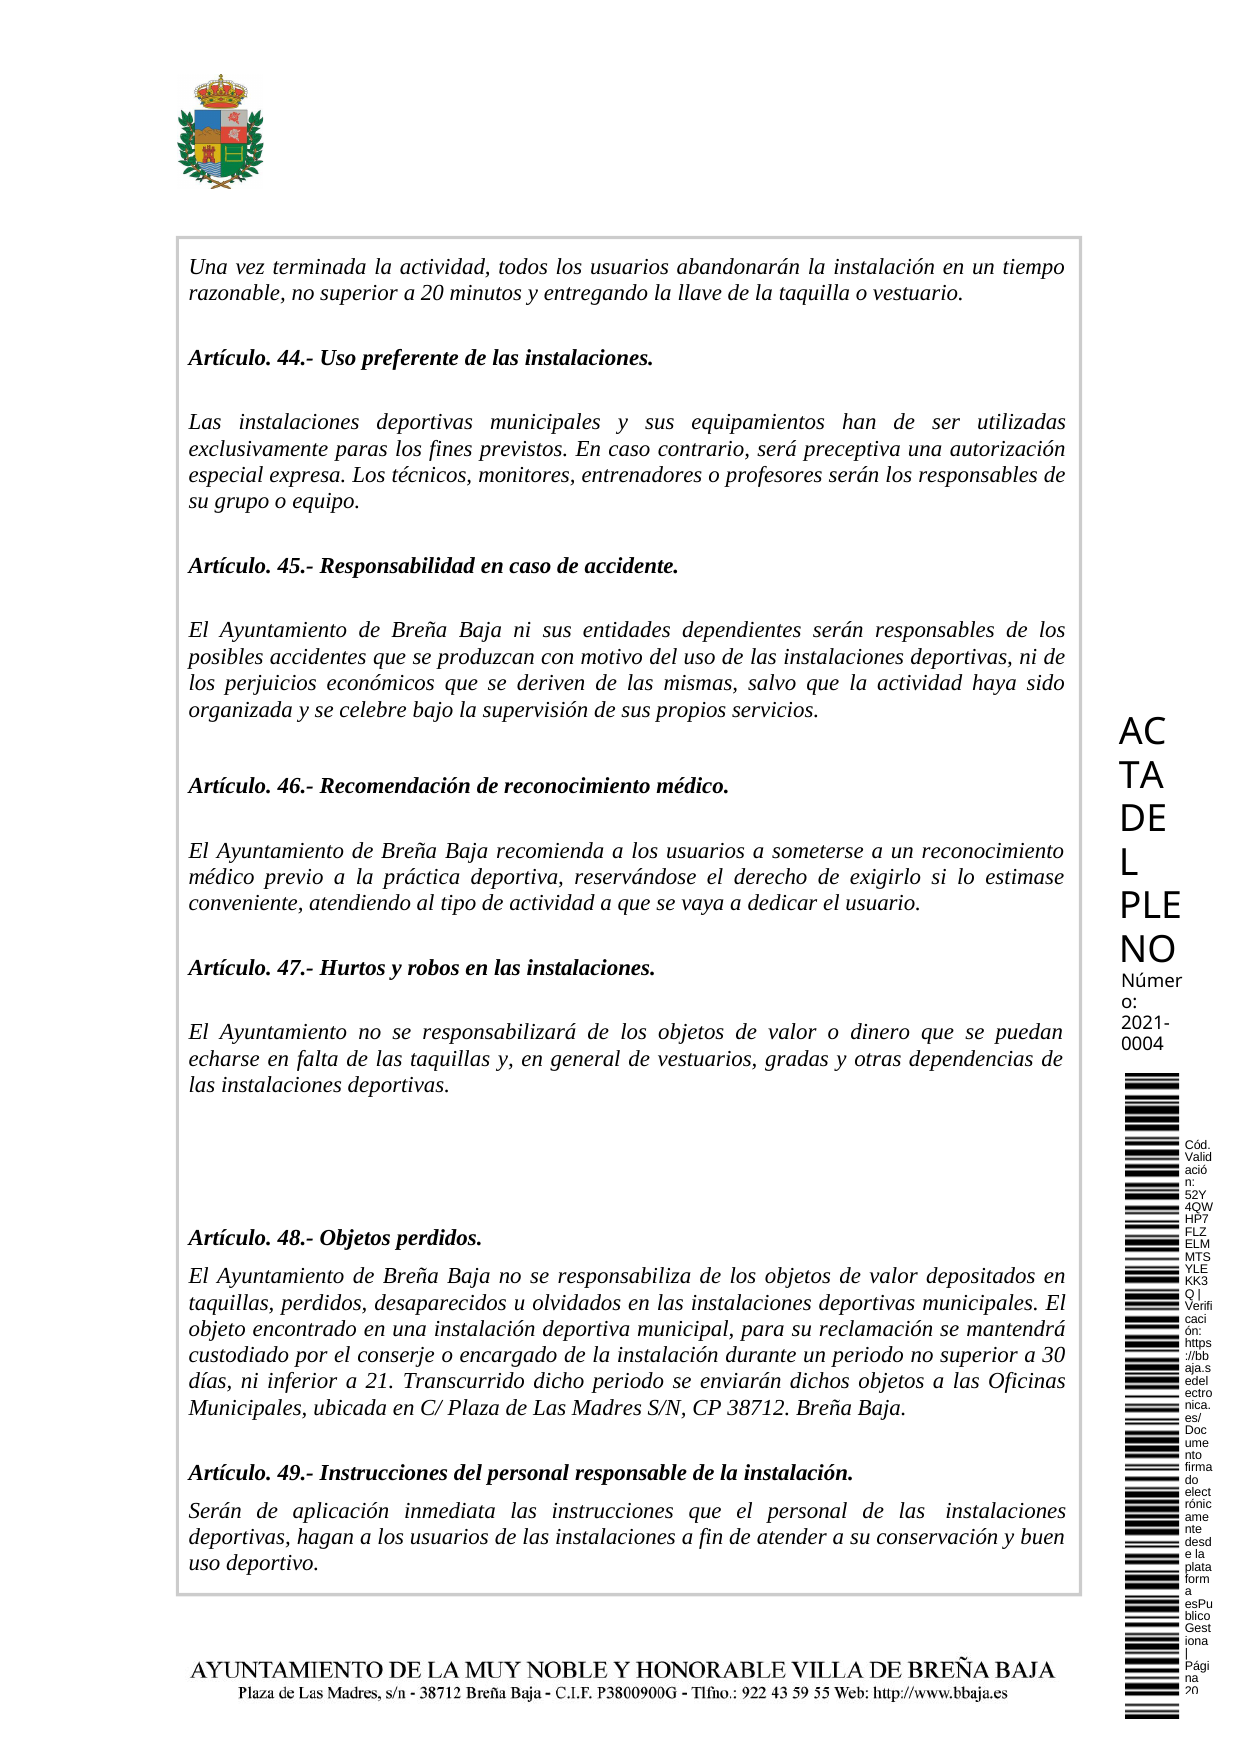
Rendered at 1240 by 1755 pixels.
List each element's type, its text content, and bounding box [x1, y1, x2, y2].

text [1117, 708, 1185, 1055]
text Número: 2021-0004 Fecha: 25/05/2021 [1121, 971, 1185, 1055]
text Las instalaciones deportivas municipales y sus equipamientos han de ser utilizadas exclusivamente paras los fines previstos. En caso contrario, será preceptiva una autorización especial expresa. Los técnicos, monitores, entrenadores o profesores serán los responsables de su grupo o equipo. [188, 408, 1067, 514]
subtitle Artículo. 48.- Objetos perdidos. [188, 1224, 1078, 1250]
text El Ayuntamiento de Breña Baja ni sus entidades dependientes serán responsables de los posibles accidentes que se produzcan con motivo del uso de las instalaciones deportivas, ni de los perjuicios económicos que se deriven de las mismas, salvo que la actividad haya sido organizada y se celebre bajo la supervisión de sus propios servicios. [188, 617, 1067, 722]
subtitle Artículo. 47.- Hurtos y robos en las instalaciones. [188, 954, 1078, 980]
subtitle Artículo. 45.- Responsabilidad en caso de accidente. [188, 552, 1078, 578]
text Una vez terminada la actividad, todos los usuarios abandonarán la instalación en un tiempo razonable, no superior a 20 minutos y entregando la llave de la taquilla o vestuario. [188, 253, 1066, 306]
subtitle [1083, 1224, 1125, 1250]
text Cód. Validación: 52Y4QWHP7FLZELMMTSYLEKK3Q | Verificación: https://bbaja.sedelectronica.es/ Documento firmado electrónicamente desde la plataforma esPublico Gestiona | Página 20 de 114 [1184, 1140, 1213, 1694]
subtitle Artículo. 46.- Recomendación de reconocimiento médico. [188, 772, 1078, 798]
text ACTA DEL PLENO [1119, 710, 1185, 971]
text El Ayuntamiento de Breña Baja no se responsabiliza de los objetos de valor depositados en taquillas, perdidos, desaparecidos u olvidados en las instalaciones deportivas municipales. El objeto encontrado en una instalación deportiva municipal, para su reclamación se mantendrá custodiado por el conserje o encargado de la instalación durante un periodo no superior a 30 días, ni inferior a 21. Transcurrido dicho periodo se enviarán dichos objetos a las Oficinas Municipales, ubicada en C/ Plaza de Las Madres S/N, CP 38712. Breña Baja. [188, 1262, 1067, 1420]
subtitle [1083, 552, 1189, 578]
subtitle Artículo. 49.- Instrucciones del personal responsable de la instalación. [188, 1459, 1078, 1485]
text El Ayuntamiento no se responsabilizará de los objetos de valor o dinero que se puedan echarse en falta de las taquillas y, en general de vestuarios, gradas y otras dependencias de las instalaciones deportivas. [188, 1018, 1066, 1097]
text El Ayuntamiento de Breña Baja recomienda a los usuarios a someterse a un reconocimiento médico previo a la práctica deportiva, reservándose el derecho de exigirlo si lo estimase conveniente, atendiendo al tipo de actividad a que se vaya a dedicar el usuario. [188, 837, 1066, 916]
subtitle [1083, 344, 1189, 370]
text Serán de aplicación inmediata las instrucciones que el personal de las instalaciones deportivas, hagan a los usuarios de las instalaciones a fin de atender a su conservación y buen uso deportivo. [188, 1497, 1067, 1576]
subtitle Artículo. 44.- Uso preferente de las instalaciones. [188, 344, 1078, 370]
